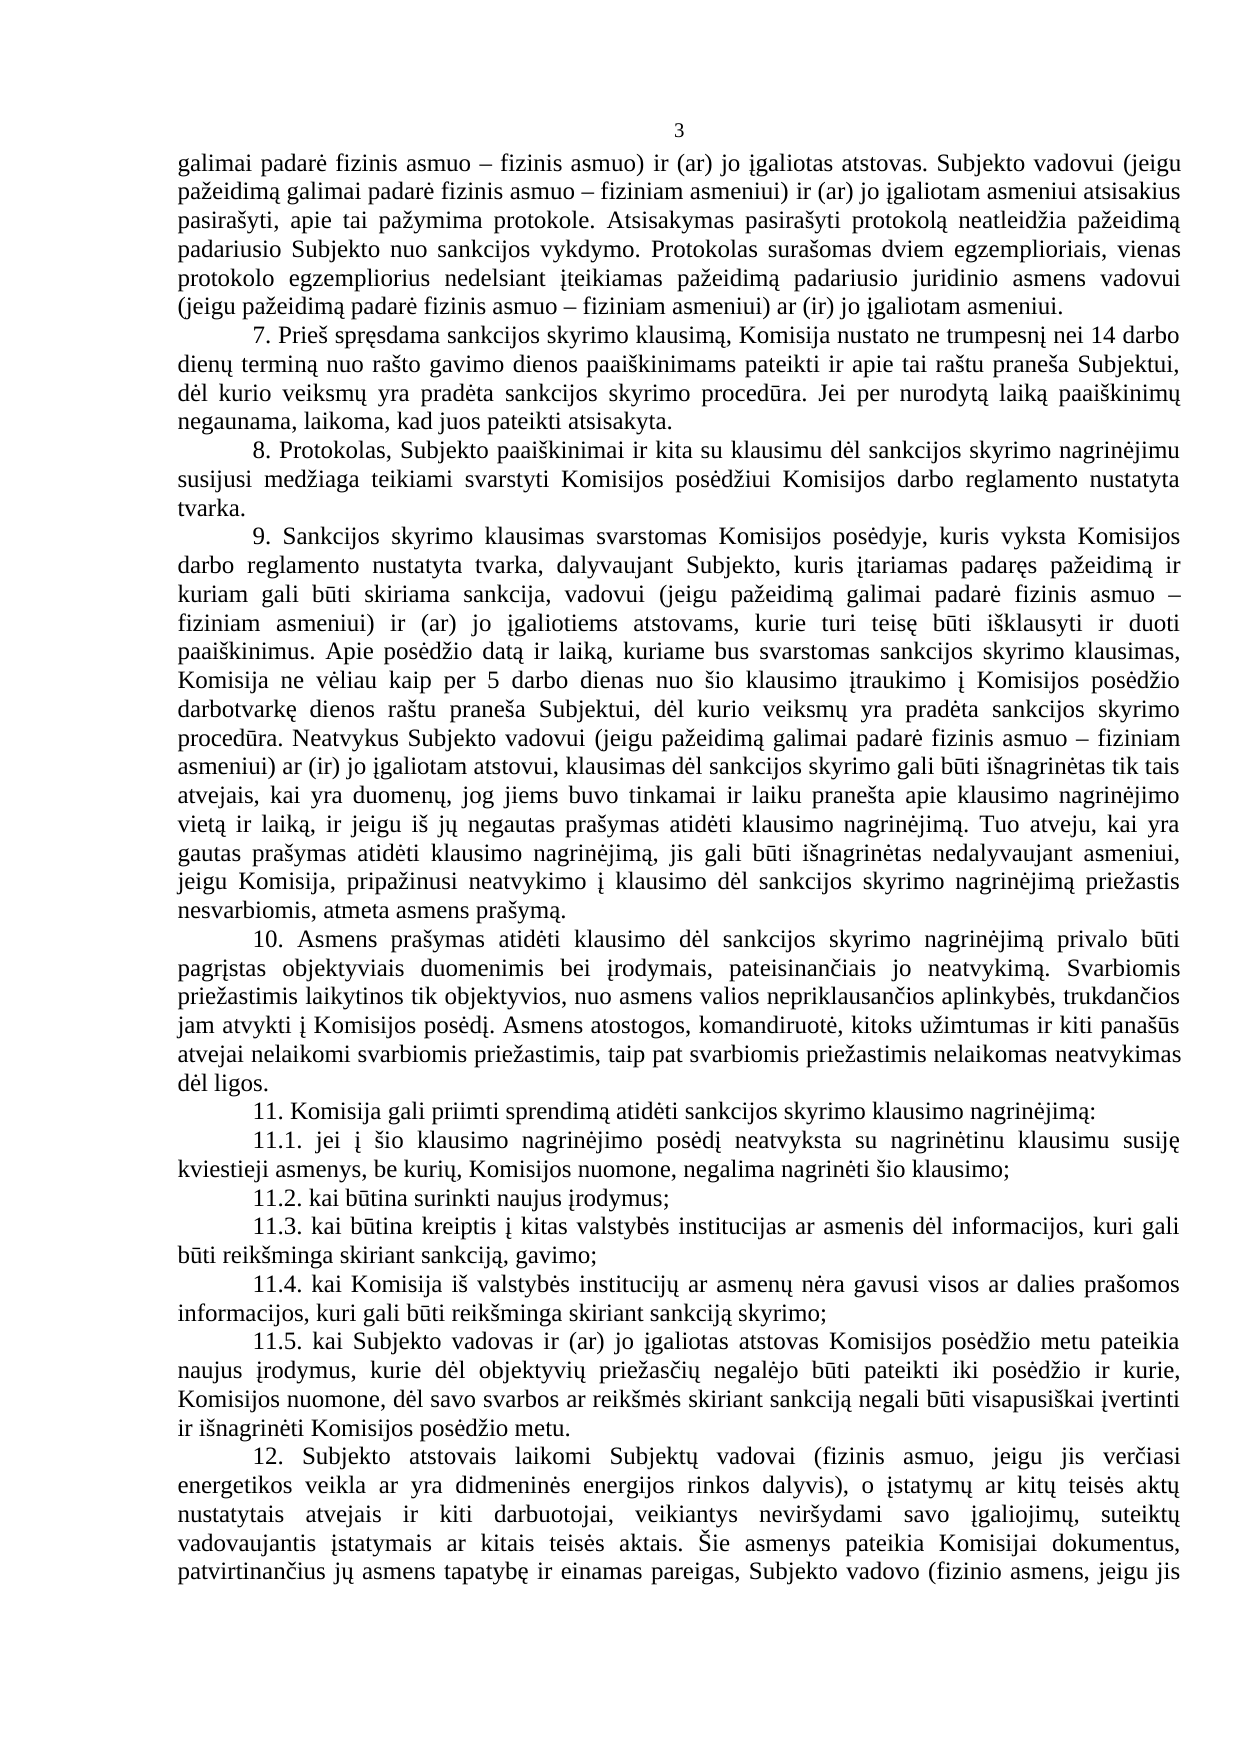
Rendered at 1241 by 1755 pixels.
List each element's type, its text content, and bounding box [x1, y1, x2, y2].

text 7. Prieš spręsdama sankcijos skyrimo klausimą, Komisija nustato ne trumpesnį nei 14 darbo dienų terminą nuo rašto gavimo dienos paaiškinimams pateikti ir apie tai raštu praneša Subjektui, dėl kurio veiksmų yra pradėta sankcijos skyrimo procedūra. Jei per nurodytą laiką paaiškinimų negaunama, laikoma, kad juos pateikti atsisakyta. [177, 320, 1181, 435]
text 11.5. kai Subjekto vadovas ir (ar) jo įgaliotas atstovas Komisijos posėdžio metu pateikia naujus įrodymus, kurie dėl objektyvių priežasčių negalėjo būti pateikti iki posėdžio ir kurie, Komisijos nuomone, dėl savo svarbos ar reikšmės skiriant sankciją negali būti visapusiškai įvertinti ir išnagrinėti Komisijos posėdžio metu. [177, 1326, 1181, 1441]
text galimai padarė fizinis asmuo – fizinis asmuo) ir (ar) jo įgaliotas atstovas. Subjekto vadovui (jeigu pažeidimą galimai padarė fizinis asmuo – fiziniam asmeniui) ir (ar) jo įgaliotam asmeniui atsisakius pasirašyti, apie tai pažymima protokole. Atsisakymas pasirašyti protokolą neatleidžia pažeidimą padariusio Subjekto nuo sankcijos vykdymo. Protokolas surašomas dviem egzemplioriais, vienas protokolo egzempliorius nedelsiant įteikiamas pažeidimą padariusio juridinio asmens vadovui (jeigu pažeidimą padarė fizinis asmuo – fiziniam asmeniui) ar (ir) jo įgaliotam asmeniui. [177, 148, 1181, 320]
text 12. Subjekto atstovais laikomi Subjektų vadovai (fizinis asmuo, jeigu jis verčiasi energetikos veikla ar yra didmeninės energijos rinkos dalyvis), o įstatymų ar kitų teisės aktų nustatytais atvejais ir kiti darbuotojai, veikiantys neviršydami savo įgaliojimų, suteiktų vadovaujantis įstatymais ar kitais teisės aktais. Šie asmenys pateikia Komisijai dokumentus, patvirtinančius jų asmens tapatybę ir einamas pareigas, Subjekto vadovo (fizinio asmens, jeigu jis [177, 1441, 1181, 1585]
text 9. Sankcijos skyrimo klausimas svarstomas Komisijos posėdyje, kuris vyksta Komisijos darbo reglamento nustatyta tvarka, dalyvaujant Subjekto, kuris įtariamas padaręs pažeidimą ir kuriam gali būti skiriama sankcija, vadovui (jeigu pažeidimą galimai padarė fizinis asmuo – fiziniam asmeniui) ir (ar) jo įgaliotiems atstovams, kurie turi teisę būti išklausyti ir duoti paaiškinimus. Apie posėdžio datą ir laiką, kuriame bus svarstomas sankcijos skyrimo klausimas, Komisija ne vėliau kaip per 5 darbo dienas nuo šio klausimo įtraukimo į Komisijos posėdžio darbotvarkę dienos raštu praneša Subjektui, dėl kurio veiksmų yra pradėta sankcijos skyrimo procedūra. Neatvykus Subjekto vadovui (jeigu pažeidimą galimai padarė fizinis asmuo – fiziniam asmeniui) ar (ir) jo įgaliotam atstovui, klausimas dėl sankcijos skyrimo gali būti išnagrinėtas tik tais atvejais, kai yra duomenų, jog jiems buvo tinkamai ir laiku pranešta apie klausimo nagrinėjimo vietą ir laiką, ir jeigu iš jų negautas prašymas atidėti klausimo nagrinėjimą. Tuo atveju, kai yra gautas prašymas atidėti klausimo nagrinėjimą, jis gali būti išnagrinėtas nedalyvaujant asmeniui, jeigu Komisija, pripažinusi neatvykimo į klausimo dėl sankcijos skyrimo nagrinėjimą priežastis nesvarbiomis, atmeta asmens prašymą. [177, 521, 1181, 924]
text 10. Asmens prašymas atidėti klausimo dėl sankcijos skyrimo nagrinėjimą privalo būti pagrįstas objektyviais duomenimis bei įrodymais, pateisinančiais jo neatvykimą. Svarbiomis priežastimis laikytinos tik objektyvios, nuo asmens valios nepriklausančios aplinkybės, trukdančios jam atvykti į Komisijos posėdį. Asmens atostogos, komandiruotė, kitoks užimtumas ir kiti panašūs atvejai nelaikomi svarbiomis priežastimis, taip pat svarbiomis priežastimis nelaikomas neatvykimas dėl ligos. [177, 924, 1181, 1096]
text 11.4. kai Komisija iš valstybės institucijų ar asmenų nėra gavusi visos ar dalies prašomos informacijos, kuri gali būti reikšminga skiriant sankciją skyrimo; [177, 1269, 1181, 1326]
text 11.2. kai būtina surinkti naujus įrodymus; [177, 1183, 1181, 1211]
text 8. Protokolas, Subjekto paaiškinimai ir kita su klausimu dėl sankcijos skyrimo nagrinėjimu susijusi medžiaga teikiami svarstyti Komisijos posėdžiui Komisijos darbo reglamento nustatyta tvarka. [177, 435, 1181, 521]
text 11. Komisija gali priimti sprendimą atidėti sankcijos skyrimo klausimo nagrinėjimą: [177, 1096, 1181, 1125]
text 11.1. jei į šio klausimo nagrinėjimo posėdį neatvyksta su nagrinėtinu klausimu susiję kviestieji asmenys, be kurių, Komisijos nuomone, negalima nagrinėti šio klausimo; [177, 1125, 1181, 1183]
text 11.3. kai būtina kreiptis į kitas valstybės institucijas ar asmenis dėl informacijos, kuri gali būti reikšminga skiriant sankciją, gavimo; [177, 1211, 1181, 1269]
